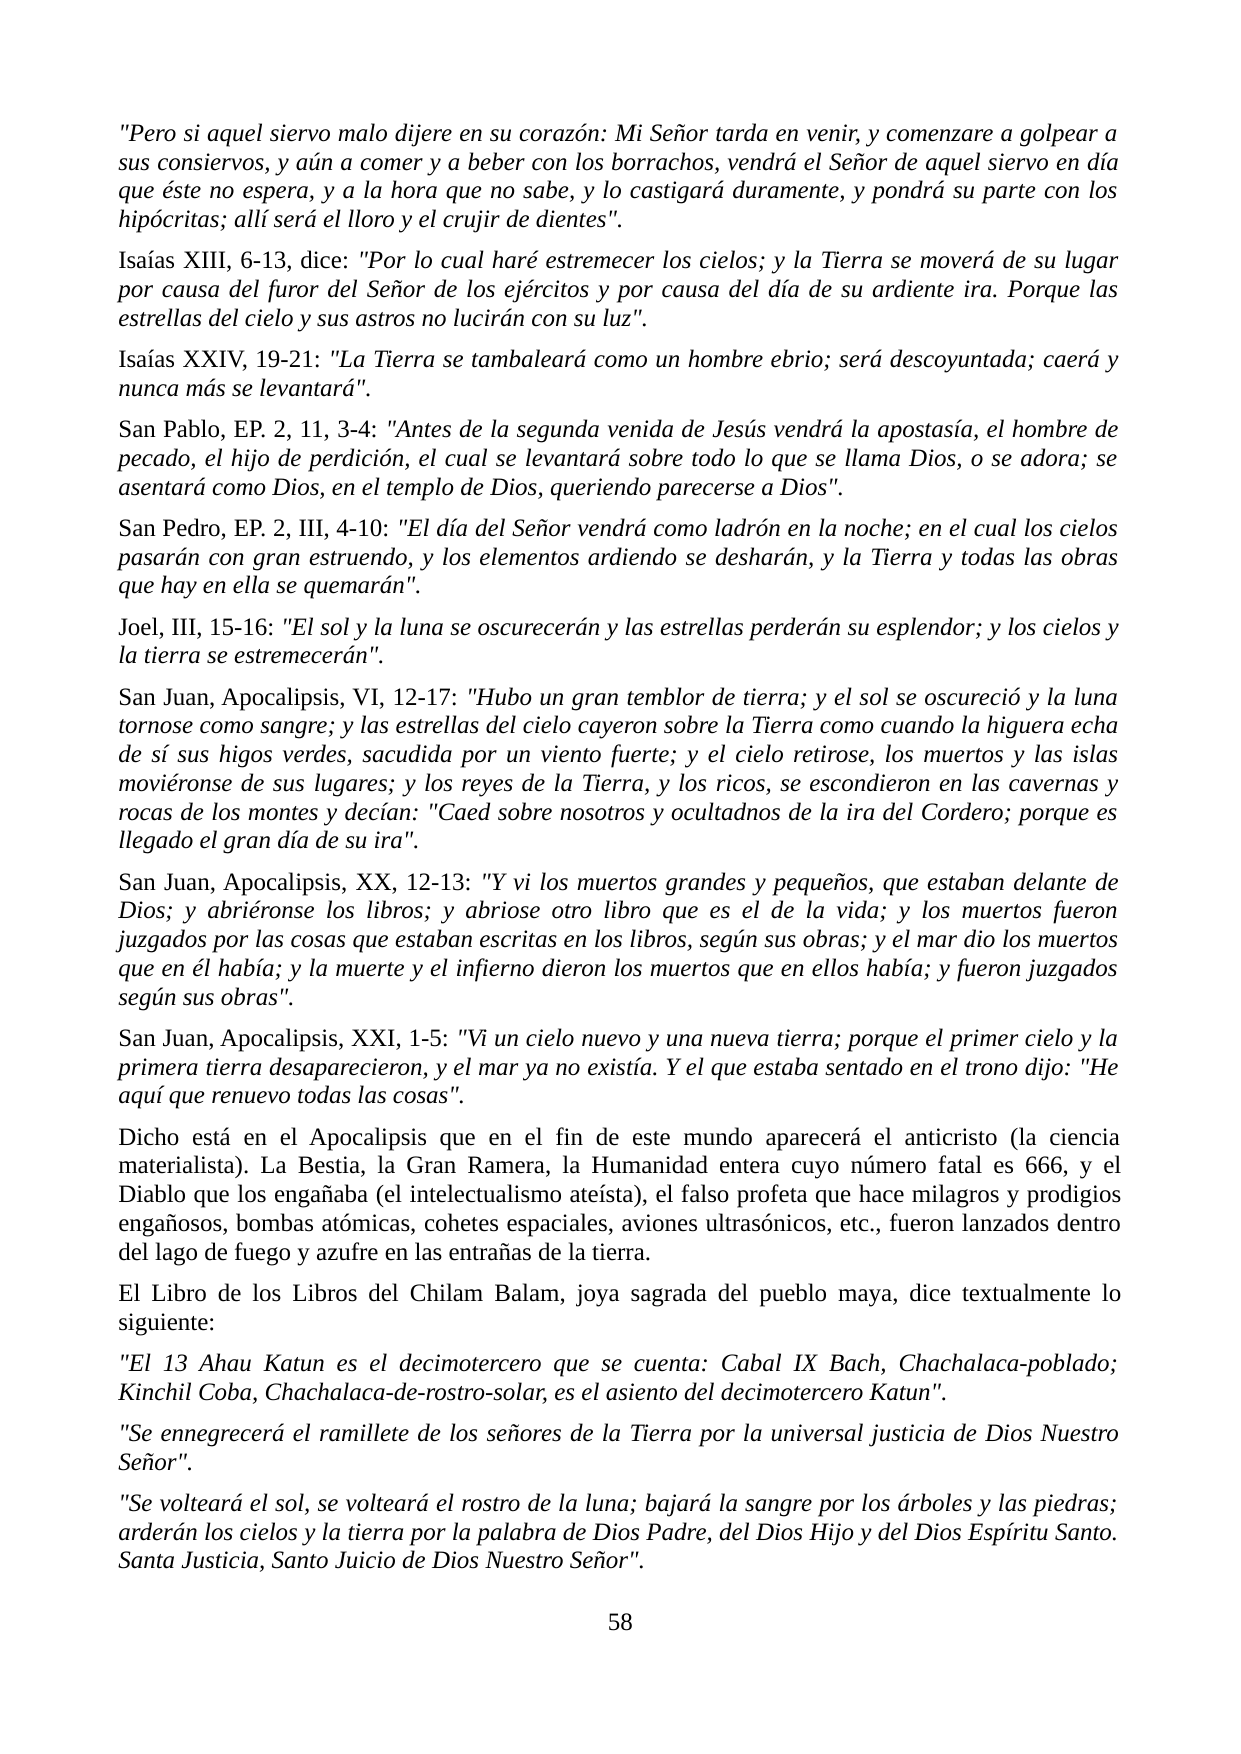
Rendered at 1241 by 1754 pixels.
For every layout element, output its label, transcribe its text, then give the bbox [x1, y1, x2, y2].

text El Libro de los Libros del Chilam Balam, joya sagrada del pueblo maya, dice textualmente lo siguiente: [118, 1278, 1122, 1336]
text San Juan, Apocalipsis, XXI, 1-5: "Vi un cielo nuevo y una nueva tierra; porque el primer cielo y la primera tierra desaparecieron, y el mar ya no existía. Y el que estaba sentado en el trono dijo: "He aquí que renuevo todas las cosas". [118, 1023, 1122, 1109]
text San Juan, Apocalipsis, VI, 12-17: "Hubo un gran temblor de tierra; y el sol se oscureció y la luna tornose como sangre; y las estrellas del cielo cayeron sobre la Tierra como cuando la higuera echa de sí sus higos verdes, sacudida por un viento fuerte; y el cielo retirose, los muertos y las islas moviéronse de sus lugares; y los reyes de la Tierra, y los ricos, se escondieron en las cavernas y rocas de los montes y decían: "Caed sobre nosotros y ocultadnos de la ira del Cordero; porque es llegado el gran día de su ira". [118, 682, 1122, 854]
text "Pero si aquel siervo malo dijere en su corazón: Mi Señor tarda en venir, y comenzare a golpear a sus consiervos, y aún a comer y a beber con los borrachos, vendrá el Señor de aquel siervo en día que éste no espera, y a la hora que no sabe, y lo castigará duramente, y pondrá su parte con los hipócritas; allí será el lloro y el crujir de dientes". [118, 118, 1122, 233]
text Dicho está en el Apocalipsis que en el fin de este mundo aparecerá el anticristo (la ciencia materialista). La Bestia, la Gran Ramera, la Humanidad entera cuyo número fatal es 666, y el Diablo que los engañaba (el intelectualismo ateísta), el falso profeta que hace milagros y prodigios engañosos, bombas atómicas, cohetes espaciales, aviones ultrasónicos, etc., fueron lanzados dentro del lago de fuego y azufre en las entrañas de la tierra. [118, 1122, 1122, 1266]
text Isaías XIII, 6-13, dice: "Por lo cual haré estremecer los cielos; y la Tierra se moverá de su lugar por causa del furor del Señor de los ejércitos y por causa del día de su ardiente ira. Porque las estrellas del cielo y sus astros no lucirán con su luz". [118, 246, 1122, 332]
text Joel, III, 15-16: "El sol y la luna se oscurecerán y las estrellas perderán su esplendor; y los cielos y la tierra se estremecerán". [118, 612, 1122, 669]
text "El 13 Ahau Katun es el decimotercero que se cuenta: Cabal IX Bach, Chachalaca-poblado; Kinchil Coba, Chachalaca-de-rostro-solar, es el asiento del decimotercero Katun". [118, 1348, 1122, 1406]
text San Pablo, EP. 2, 11, 3-4: "Antes de la segunda venida de Jesús vendrá la apostasía, el hombre de pecado, el hijo de perdición, el cual se levantará sobre todo lo que se llama Dios, o se adora; se asentará como Dios, en el templo de Dios, queriendo parecerse a Dios". [118, 414, 1122, 501]
text "Se ennegrecerá el ramillete de los señores de la Tierra por la universal justicia de Dios Nuestro Señor". [118, 1418, 1122, 1476]
text San Juan, Apocalipsis, XX, 12-13: "Y vi los muertos grandes y pequeños, que estaban delante de Dios; y abriéronse los libros; y abriose otro libro que es el de la vida; y los muertos fueron juzgados por las cosas que estaban escritas en los libros, según sus obras; y el mar dio los muertos que en él había; y la muerte y el infierno dieron los muertos que en ellos había; y fueron juzgados según sus obras". [118, 867, 1122, 1011]
text Isaías XXIV, 19-21: "La Tierra se tambaleará como un hombre ebrio; será descoyuntada; caerá y nunca más se levantará". [118, 344, 1122, 402]
text San Pedro, EP. 2, III, 4-10: "El día del Señor vendrá como ladrón en la noche; en el cual los cielos pasarán con gran estruendo, y los elementos ardiendo se desharán, y la Tierra y todas las obras que hay en ella se quemarán". [118, 513, 1122, 599]
text "Se volteará el sol, se volteará el rostro de la luna; bajará la sangre por los árboles y las piedras; arderán los cielos y la tierra por la palabra de Dios Padre, del Dios Hijo y del Dios Espíritu Santo. Santa Justicia, Santo Juicio de Dios Nuestro Señor". [118, 1488, 1122, 1574]
